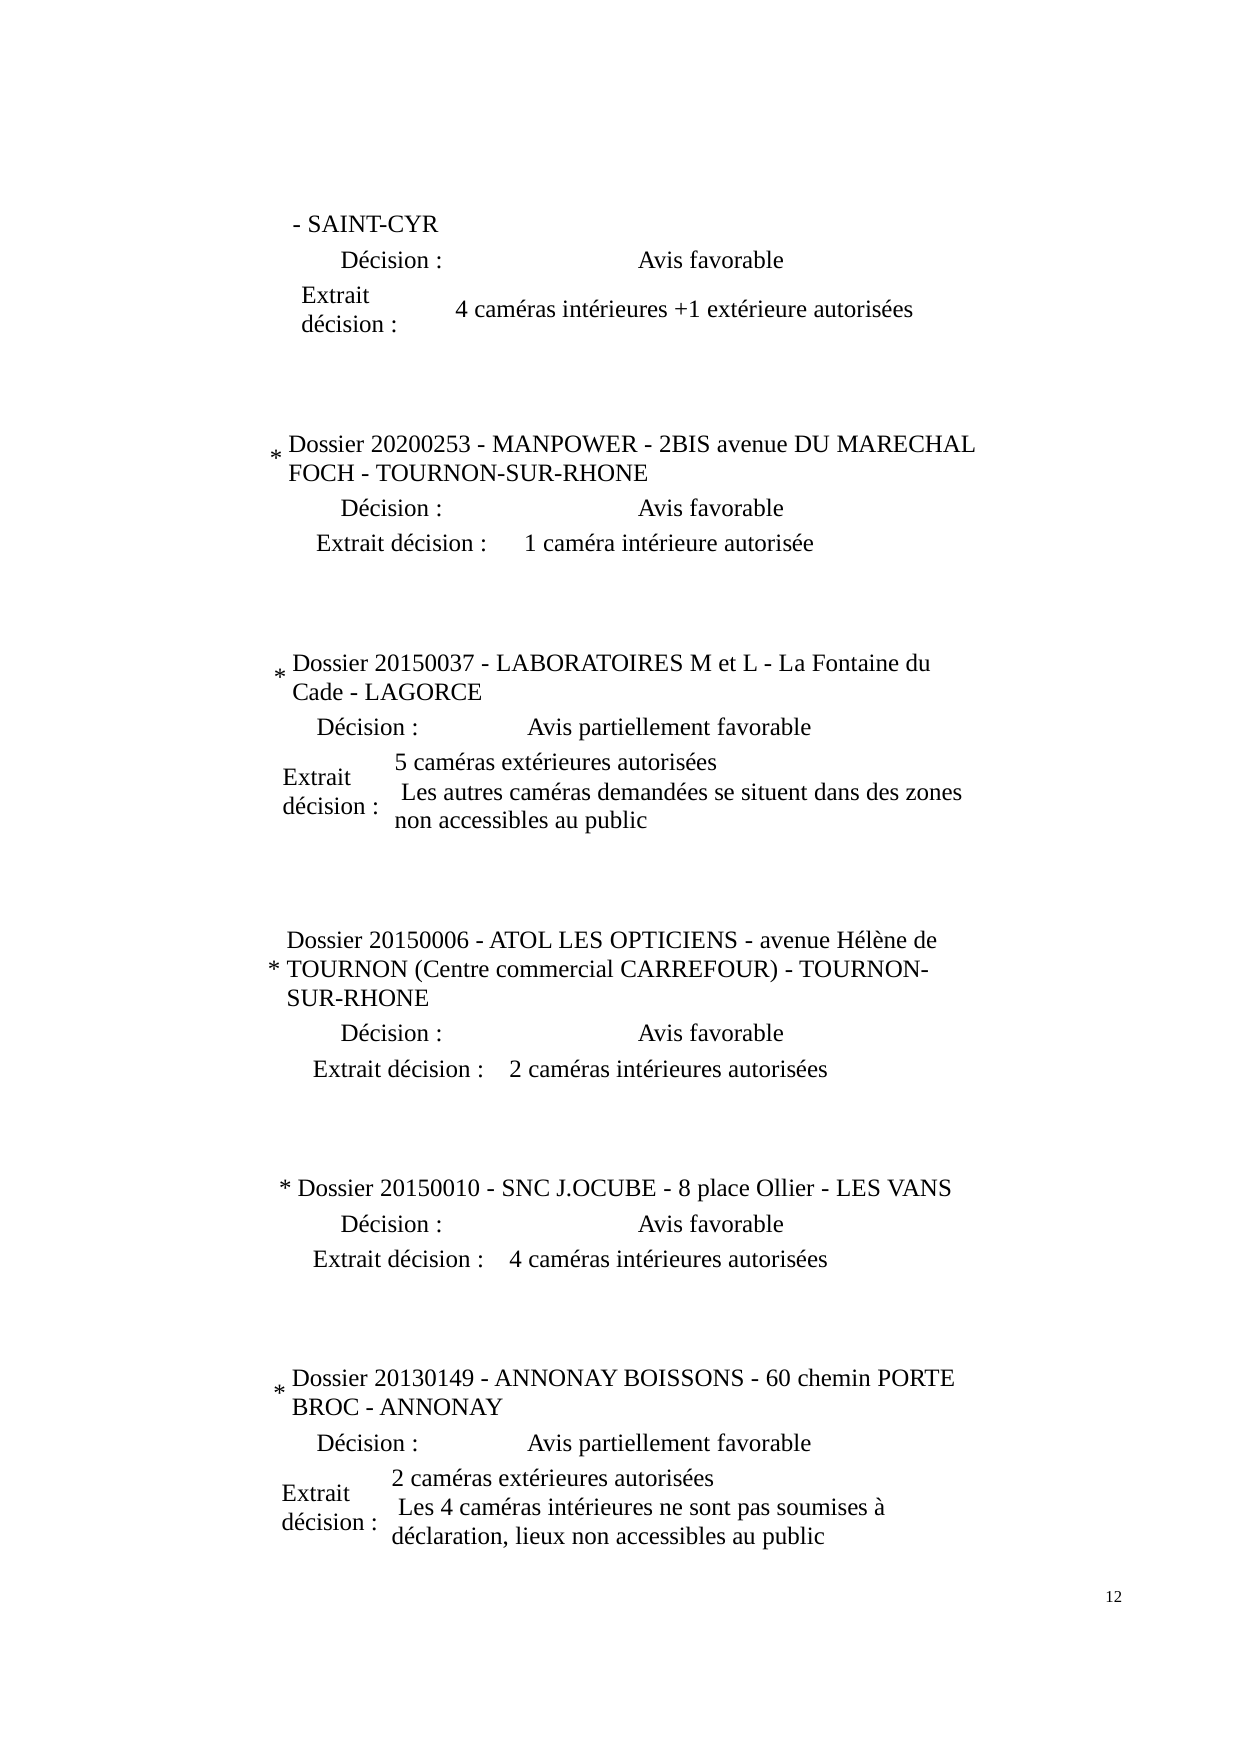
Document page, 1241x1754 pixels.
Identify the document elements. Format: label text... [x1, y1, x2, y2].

table_header [256, 1205, 337, 1241]
table_header 4 caméras intérieures +1 extérieure autorisées [452, 277, 985, 341]
table_header [256, 1015, 337, 1051]
table_header Avis partiellement favorable [524, 709, 985, 744]
table_header Décision : [337, 1205, 634, 1241]
table_header Décision : [337, 1015, 634, 1051]
table_header Dossier 20150010 - SNC J.OCUBE - 8 place Ollier - LES VANS [294, 1170, 985, 1205]
table_header [256, 1425, 313, 1460]
table_header [256, 1051, 309, 1086]
table_header * [256, 1170, 294, 1205]
table_header * [256, 425, 285, 490]
table_header Extrait décision : [313, 525, 521, 560]
table_header Dossier 20130149 - ANNONAY BOISSONS - 60 chemin PORTE BROC - ANNONAY [289, 1360, 985, 1424]
table_header [256, 277, 298, 341]
table_header - SAINT-CYR [289, 206, 985, 241]
table_header 1 caméra intérieure autorisée [521, 525, 985, 560]
table_header Avis favorable [635, 1015, 985, 1051]
table_header Décision : [313, 1425, 524, 1460]
table_header Extrait décision : [310, 1051, 506, 1086]
table_header [256, 709, 313, 744]
table_header Décision : [313, 709, 524, 744]
table_header Décision : [337, 490, 634, 525]
table_header * [256, 922, 283, 1015]
table_header [256, 1460, 278, 1553]
table_header 2 caméras extérieures autorisées Les 4 caméras intérieures ne sont pas soumises à déclaration, lieux non accessibles au public [388, 1460, 985, 1553]
table_header * [256, 1360, 288, 1424]
table_header Avis favorable [635, 1205, 985, 1241]
table_header [256, 206, 289, 241]
table_header [256, 241, 337, 277]
table_header * [256, 645, 289, 709]
table_header 2 caméras intérieures autorisées [506, 1051, 985, 1086]
table_header Extrait décision : [298, 277, 452, 341]
table_header Avis favorable [635, 490, 985, 525]
table_header Avis favorable [635, 241, 985, 277]
table_header Dossier 20150037 - LABORATOIRES M et L - La Fontaine du Cade - LAGORCE [289, 645, 985, 709]
table_header Extrait décision : [310, 1241, 506, 1276]
table_header [256, 1241, 309, 1276]
table_header Dossier 20200253 - MANPOWER - 2BIS avenue DU MARECHAL FOCH - TOURNON-SUR-RHONE [285, 425, 985, 490]
table_header Décision : [337, 241, 634, 277]
table_header 4 caméras intérieures autorisées [506, 1241, 985, 1276]
table_header Dossier 20150006 - ATOL LES OPTICIENS - avenue Hélène de TOURNON (Centre commercial CARREFOUR) - TOURNON-SUR-RHONE [283, 922, 985, 1015]
table_header Extrait décision : [279, 744, 391, 838]
table_header 5 caméras extérieures autorisées Les autres caméras demandées se situent dans des zones non accessibles au public [391, 744, 985, 838]
table_header [256, 525, 313, 560]
table_header Extrait décision : [278, 1460, 388, 1553]
table_header [256, 744, 279, 838]
table_header Avis partiellement favorable [524, 1425, 985, 1460]
table_header [256, 490, 337, 525]
